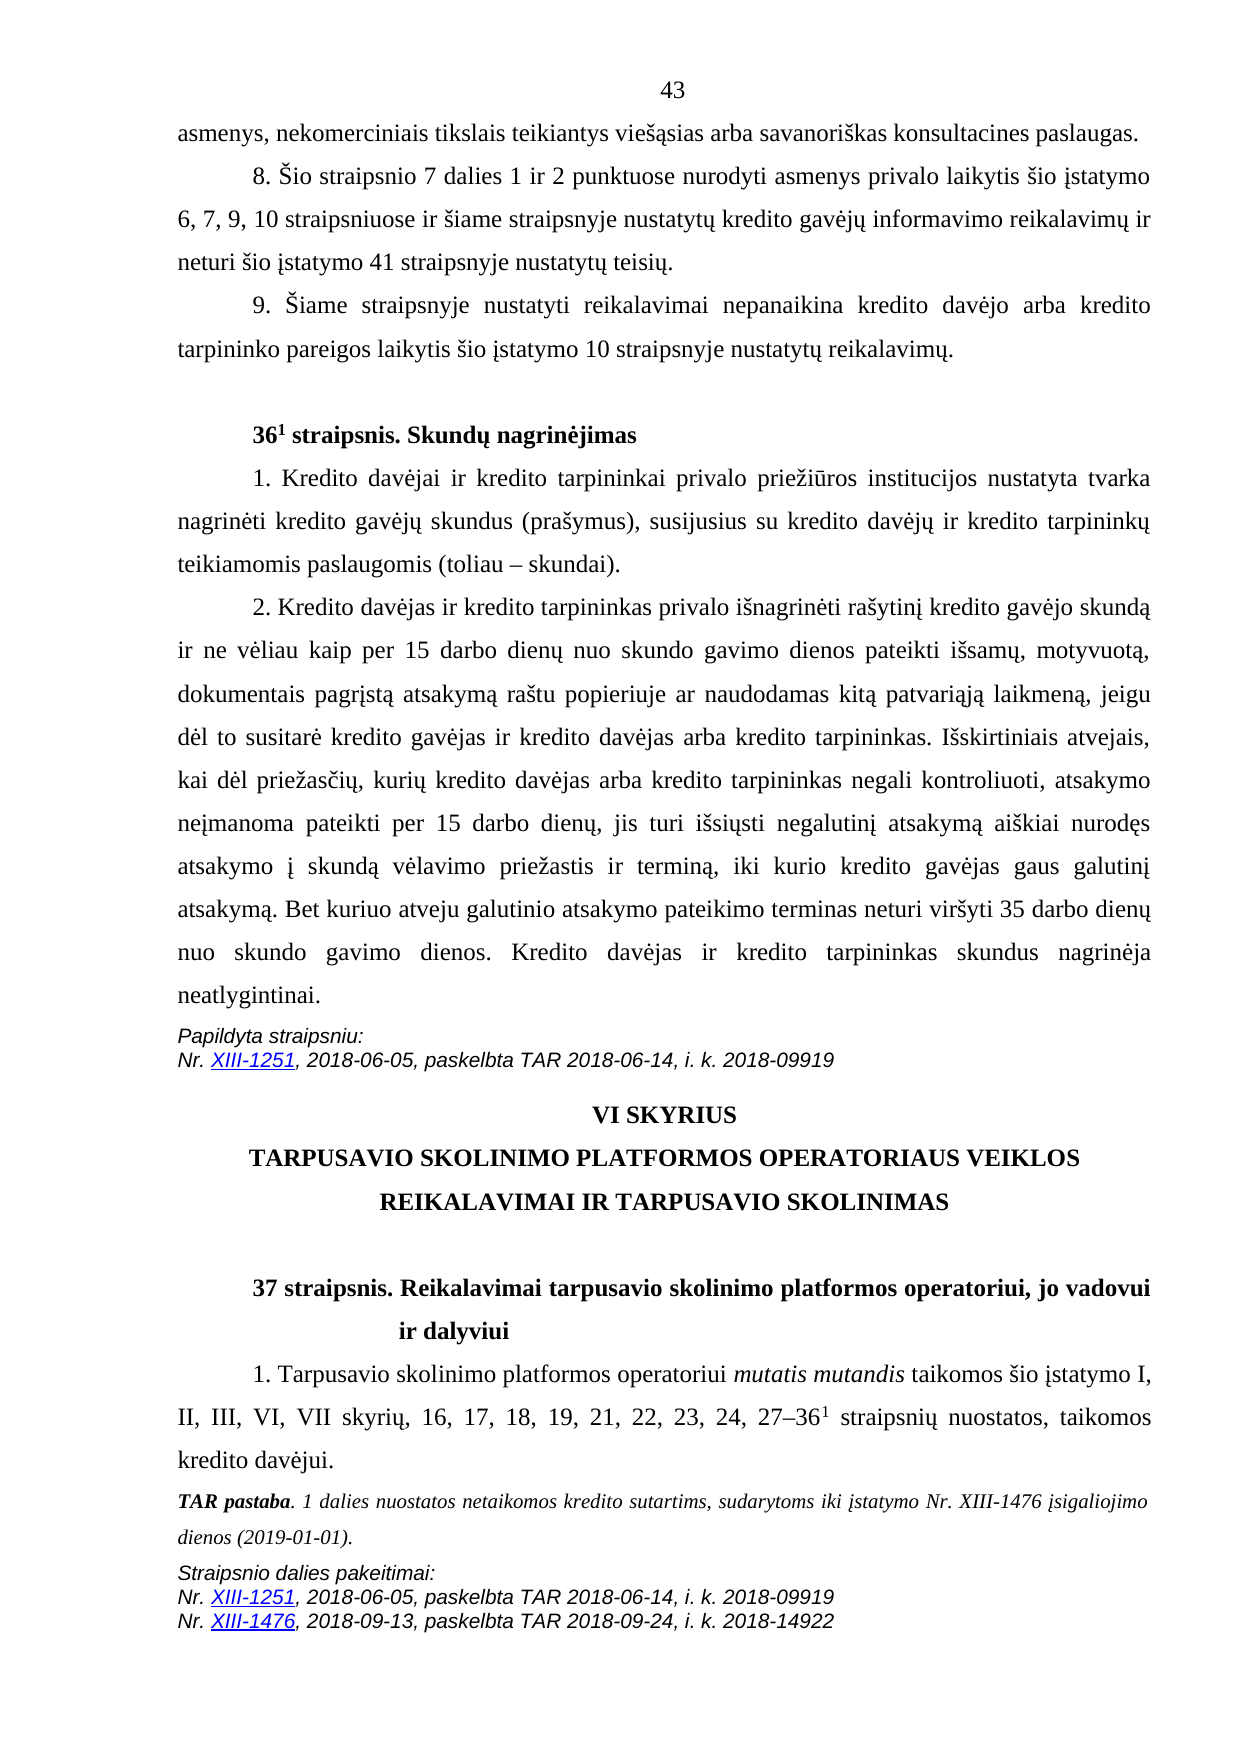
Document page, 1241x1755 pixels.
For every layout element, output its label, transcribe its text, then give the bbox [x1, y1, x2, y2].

text 361 straipsnis. Skundų nagrinėjimas [177, 420, 1152, 449]
text 8. Šio straipsnio 7 dalies 1 ir 2 punktuose nurodyti asmenys privalo laikytis šio įstatymo 6, 7, 9, 10 straipsniuose ir šiame straipsnyje nustatytų kredito gavėjų informavimo reikalavimų ir neturi šio įstatymo 41 straipsnyje nustatytų teisių. [177, 161, 1152, 276]
text Nr. XIII-1251, 2018-06-05, paskelbta TAR 2018-06-14, i. k. 2018-09919 [177, 1584, 1152, 1608]
text 1. Tarpusavio skolinimo platformos operatoriui mutatis mutandis taikomos šio įstatymo I, II, III, VI, VII skyrių, 16, 17, 18, 19, 21, 22, 23, 24, 27–361 straipsnių nuostatos, taikomos kredito davėjui. [177, 1359, 1152, 1474]
text TAR pastaba. 1 dalies nuostatos netaikomos kredito sutartims, sudarytoms iki įstatymo Nr. XIII-1476 įsigaliojimo dienos (2019-01-01). [177, 1488, 1152, 1549]
text Nr. XIII-1251, 2018-06-05, paskelbta TAR 2018-06-14, i. k. 2018-09919 [177, 1048, 1152, 1072]
text Nr. XIII-1476, 2018-09-13, paskelbta TAR 2018-09-24, i. k. 2018-14922 [177, 1608, 1152, 1632]
text Straipsnio dalies pakeitimai: [177, 1561, 1152, 1584]
text Papildyta straipsniu: [177, 1024, 1152, 1048]
text TARPUSAVIO SKOLINIMO PLATFORMOS OPERATORIAUS VEIKLOS REIKALAVIMAI IR TARPUSAVIO SKOLINIMAS [177, 1143, 1152, 1215]
text 9. Šiame straipsnyje nustatyti reikalavimai nepanaikina kredito davėjo arba kredito tarpininko pareigos laikytis šio įstatymo 10 straipsnyje nustatytų reikalavimų. [177, 291, 1152, 362]
text VI SKYRIUS [177, 1100, 1152, 1129]
text asmenys, nekomerciniais tikslais teikiantys viešąsias arba savanoriškas konsultacines paslaugas. [177, 118, 1152, 147]
text 37 straipsnis. Reikalavimai tarpusavio skolinimo platformos operatoriui, jo vadovui ir dalyviui [252, 1273, 1152, 1345]
text 1. Kredito davėjai ir kredito tarpininkai privalo priežiūros institucijos nustatyta tvarka nagrinėti kredito gavėjų skundus (prašymus), susijusius su kredito davėjų ir kredito tarpininkų teikiamomis paslaugomis (toliau – skundai). [177, 463, 1152, 578]
text 2. Kredito davėjas ir kredito tarpininkas privalo išnagrinėti rašytinį kredito gavėjo skundą ir ne vėliau kaip per 15 darbo dienų nuo skundo gavimo dienos pateikti išsamų, motyvuotą, dokumentais pagrįstą atsakymą raštu popieriuje ar naudodamas kitą patvariąją laikmeną, jeigu dėl to susitarė kredito gavėjas ir kredito davėjas arba kredito tarpininkas. Išskirtiniais atvejais, kai dėl priežasčių, kurių kredito davėjas arba kredito tarpininkas negali kontroliuoti, atsakymo neįmanoma pateikti per 15 darbo dienų, jis turi išsiųsti negalutinį atsakymą aiškiai nurodęs atsakymo į skundą vėlavimo priežastis ir terminą, iki kurio kredito gavėjas gaus galutinį atsakymą. Bet kuriuo atveju galutinio atsakymo pateikimo terminas neturi viršyti 35 darbo dienų nuo skundo gavimo dienos. Kredito davėjas ir kredito tarpininkas skundus nagrinėja neatlygintinai. [177, 592, 1152, 1009]
